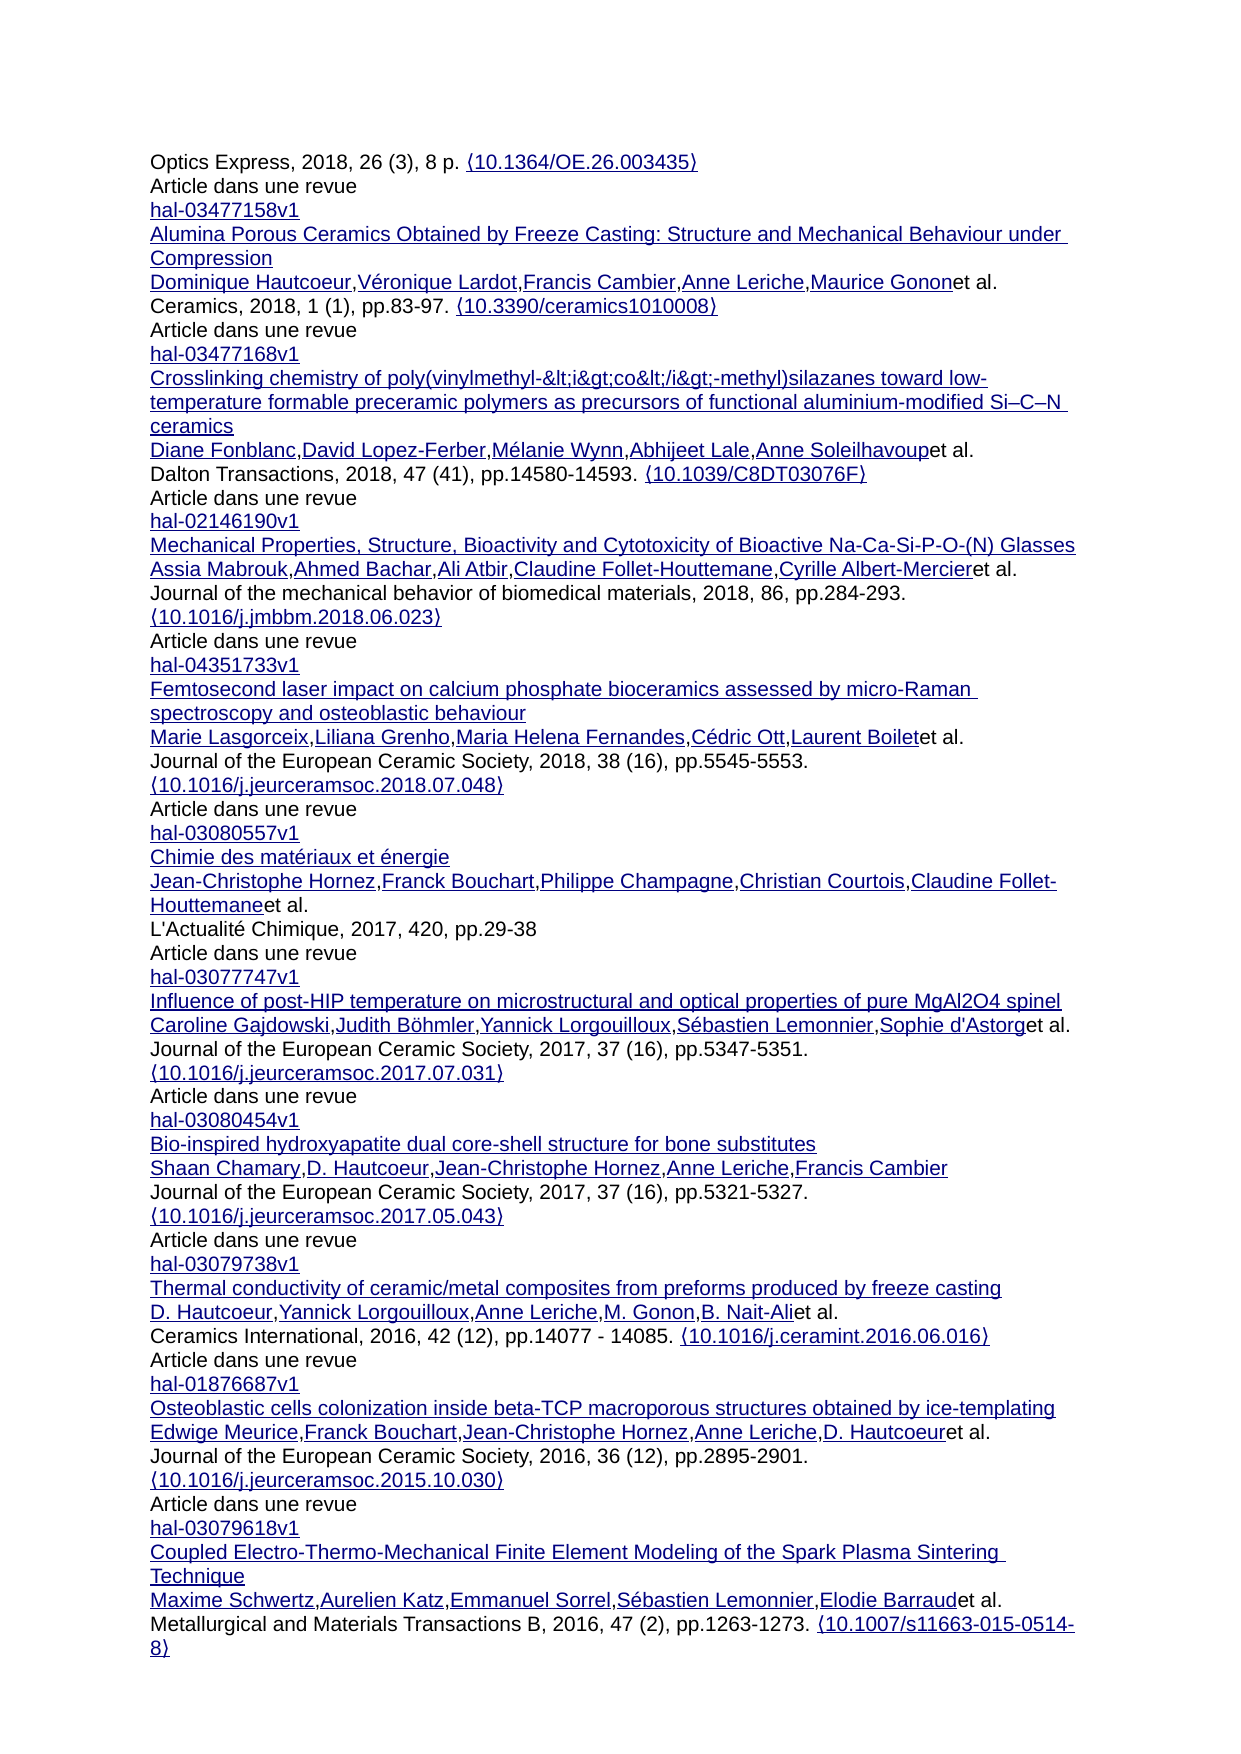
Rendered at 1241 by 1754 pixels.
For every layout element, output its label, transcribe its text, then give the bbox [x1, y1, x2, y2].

table_cell Influence of post-HIP temperature on microstructural and optical properties of pure MgAl2O4 spinel Caroline Gajdowski,Judith Böhmler,Yannick Lorgouilloux,Sébastien Lemonnier,Sophie d'Astorget al. Journal of the European Ceramic Society, 2017, 37 (16), pp.5347-5351. ⟨10.1016/j.jeurceramsoc.2017.07.031⟩ Article dans une revue hal-03080454v1 [150, 989, 1090, 1132]
table_cell Femtosecond laser impact on calcium phosphate bioceramics assessed by micro-Raman spectroscopy and osteoblastic behaviour Marie Lasgorceix,Liliana Grenho,Maria Helena Fernandes,Cédric Ott,Laurent Boiletet al. Journal of the European Ceramic Society, 2018, 38 (16), pp.5545-5553. ⟨10.1016/j.jeurceramsoc.2018.07.048⟩ Article dans une revue hal-03080557v1 [150, 677, 1090, 845]
table_cell Thermal conductivity of ceramic/metal composites from preforms produced by freeze casting D. Hautcoeur,Yannick Lorgouilloux,Anne Leriche,M. Gonon,B. Nait-Aliet al. Ceramics International, 2016, 42 (12), pp.14077 - 14085. ⟨10.1016/j.ceramint.2016.06.016⟩ Article dans une revue hal-01876687v1 [150, 1276, 1090, 1396]
table_cell Bio-inspired hydroxyapatite dual core-shell structure for bone substitutes Shaan Chamary,D. Hautcoeur,Jean-Christophe Hornez,Anne Leriche,Francis Cambier Journal of the European Ceramic Society, 2017, 37 (16), pp.5321-5327. ⟨10.1016/j.jeurceramsoc.2017.05.043⟩ Article dans une revue hal-03079738v1 [150, 1132, 1090, 1276]
table_cell Osteoblastic cells colonization inside beta-TCP macroporous structures obtained by ice-templating Edwige Meurice,Franck Bouchart,Jean-Christophe Hornez,Anne Leriche,D. Hautcoeuret al. Journal of the European Ceramic Society, 2016, 36 (12), pp.2895-2901. ⟨10.1016/j.jeurceramsoc.2015.10.030⟩ Article dans une revue hal-03079618v1 [150, 1396, 1090, 1539]
table_cell Mechanical Properties, Structure, Bioactivity and Cytotoxicity of Bioactive Na-Ca-Si-P-O-(N) Glasses Assia Mabrouk,Ahmed Bachar,Ali Atbir,Claudine Follet-Houttemane,Cyrille Albert-Mercieret al. Journal of the mechanical behavior of biomedical materials, 2018, 86, pp.284-293. ⟨10.1016/j.jmbbm.2018.06.023⟩ Article dans une revue hal-04351733v1 [150, 533, 1090, 677]
table_cell Coupled Electro-Thermo-Mechanical Finite Element Modeling of the Spark Plasma Sintering Technique Maxime Schwertz,Aurelien Katz,Emmanuel Sorrel,Sébastien Lemonnier,Elodie Barraudet al. Metallurgical and Materials Transactions B, 2016, 47 (2), pp.1263-1273. ⟨10.1007/s11663-015-0514-8⟩ [150, 1540, 1090, 1659]
table_cell Chimie des matériaux et énergie Jean-Christophe Hornez,Franck Bouchart,Philippe Champagne,Christian Courtois,Claudine Follet-Houttemaneet al. L'Actualité Chimique, 2017, 420, pp.29-38 Article dans une revue hal-03077747v1 [150, 845, 1090, 988]
table_cell Crosslinking chemistry of poly(vinylmethyl-&lt;i&gt;co&lt;/i&gt;-methyl)silazanes toward low-temperature formable preceramic polymers as precursors of functional aluminium-modified Si–C–N ceramics Diane Fonblanc,David Lopez-Ferber,Mélanie Wynn,Abhijeet Lale,Anne Soleilhavoupet al. Dalton Transactions, 2018, 47 (41), pp.14580-14593. ⟨10.1039/C8DT03076F⟩ Article dans une revue hal-02146190v1 [150, 366, 1090, 533]
table_cell Alumina Porous Ceramics Obtained by Freeze Casting: Structure and Mechanical Behaviour under Compression Dominique Hautcoeur,Véronique Lardot,Francis Cambier,Anne Leriche,Maurice Gononet al. Ceramics, 2018, 1 (1), pp.83-97. ⟨10.3390/ceramics1010008⟩ Article dans une revue hal-03477168v1 [150, 222, 1090, 366]
table_cell Optics Express, 2018, 26 (3), 8 p. ⟨10.1364/OE.26.003435⟩ Article dans une revue hal-03477158v1 [150, 150, 1090, 222]
